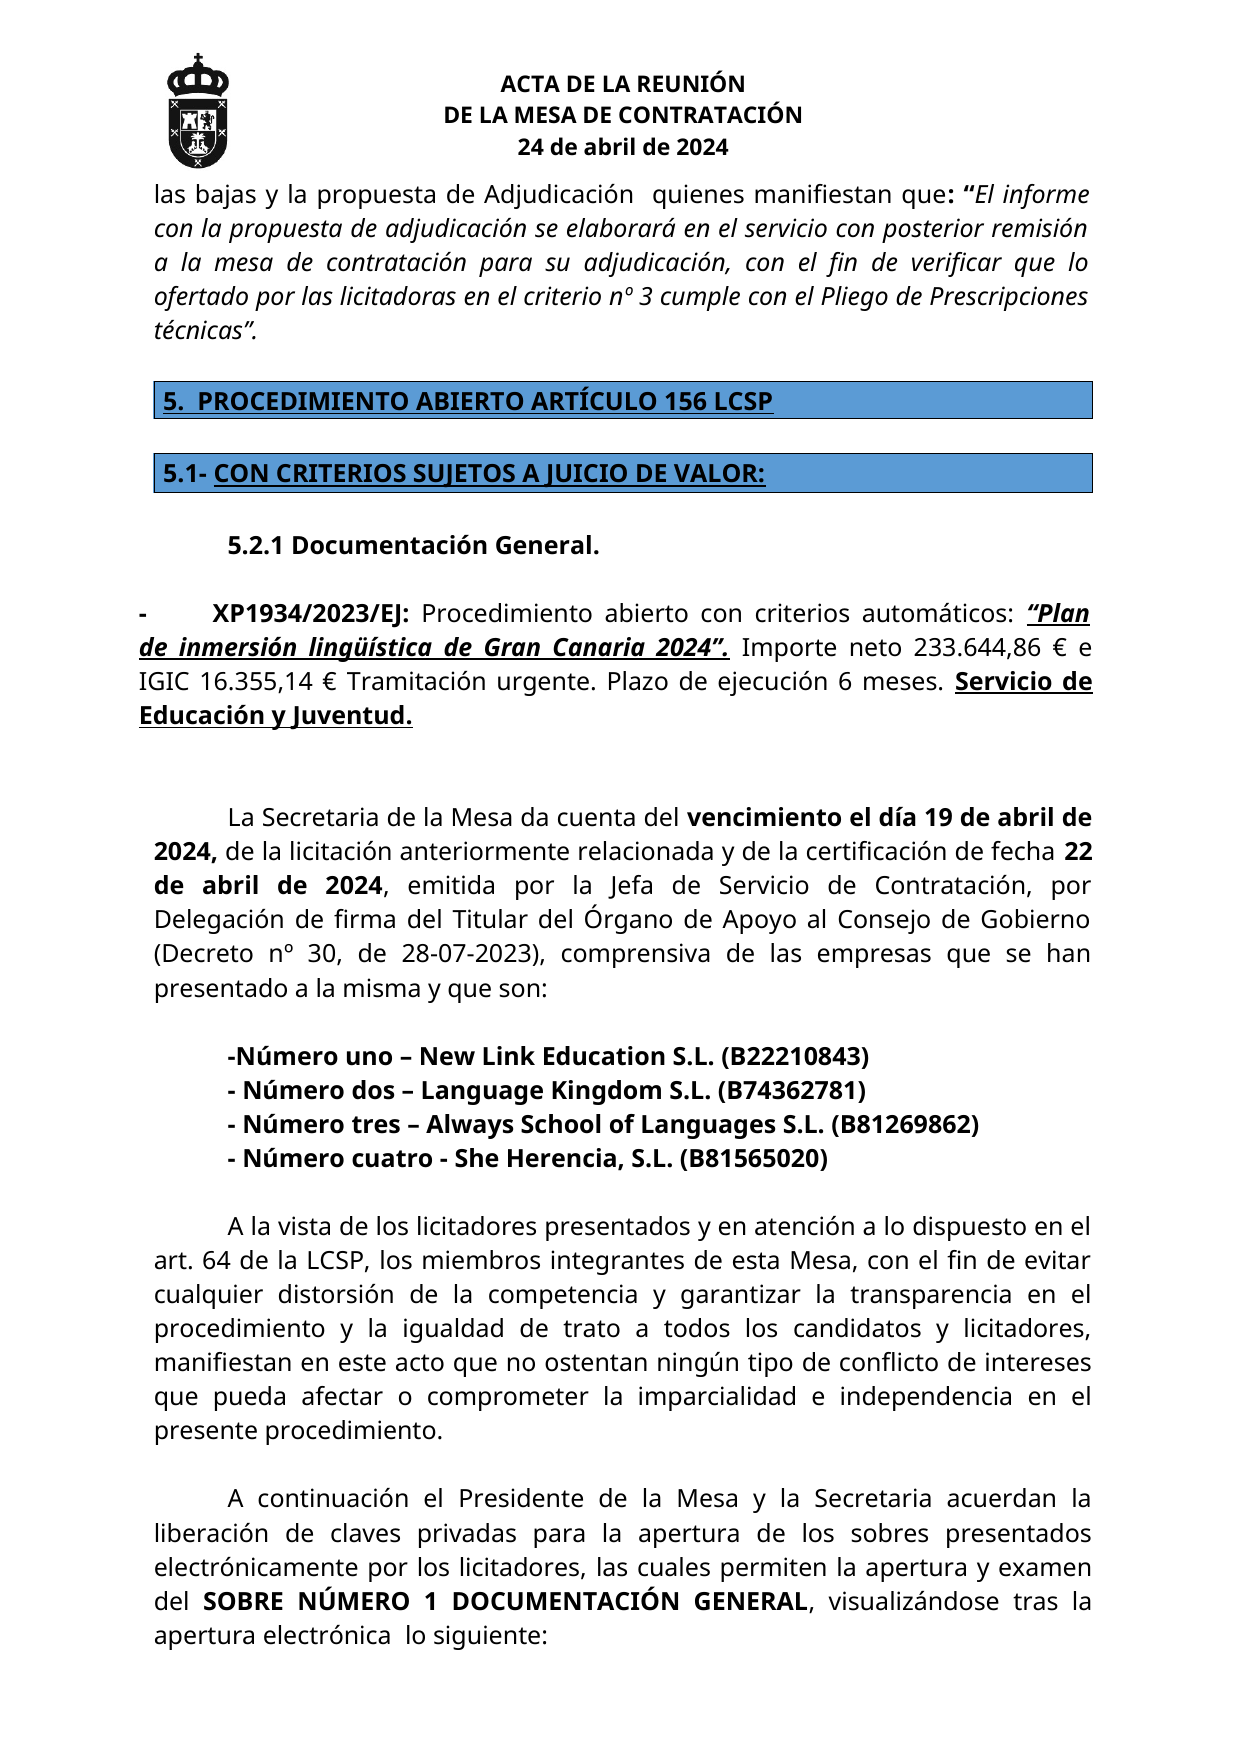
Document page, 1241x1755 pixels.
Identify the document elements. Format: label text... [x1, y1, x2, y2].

text La Secretaria de la Mesa da cuenta del vencimiento el día 19 de abril de 2024, de la licitación anteriormente relacionada y de la certificación de fecha 22 de abril de 2024, emitida por la Jefa de Servicio de Contratación, por Delegación de firma del Titular del Órgano de Apoyo al Consejo de Gobierno (Decreto nº 30, de 28-07-2023), comprensiva de las empresas que se han presentado a la misma y que son: [153, 800, 1093, 1004]
text - Número tres – Always School of Languages S.L. (B81269862) [153, 1106, 1093, 1141]
text A la vista de los licitadores presentados y en atención a lo dispuesto en el art. 64 de la LCSP, los miembros integrantes de esta Mesa, con el fin de evitar cualquier distorsión de la competencia y garantizar la transparencia en el procedimiento y la igualdad de trato a todos los candidatos y licitadores, manifiestan en este acto que no ostentan ningún tipo de conflicto de intereses que pueda afectar o comprometer la imparcialidad e independencia en el presente procedimiento. [153, 1209, 1093, 1447]
text - Número dos – Language Kingdom S.L. (B74362781) [153, 1072, 1093, 1106]
text -Número uno – New Link Education S.L. (B22210843) [153, 1038, 1093, 1072]
text A continuación el Presidente de la Mesa y la Secretaria acuerdan la liberación de claves privadas para la apertura de los sobres presentados electrónicamente por los licitadores, las cuales permiten la apertura y examen del Sobre número 1 documentación general, visualizándose tras la apertura electrónica lo siguiente: [153, 1481, 1093, 1651]
text 5.2.1 Documentación General. [227, 527, 1093, 561]
text - Número cuatro - She Herencia, S.L. (B81565020) [153, 1141, 1093, 1174]
text 5.1- CON CRITERIOS SUJETOS A JUICIO DE VALOR: [155, 454, 1092, 492]
subtitle 5. PROCEDIMIENTO ABIERTO ARTÍCULO 156 LCSP [155, 382, 1092, 418]
text las bajas y la propuesta de Adjudicación quienes manifiestan que: “El informe con la propuesta de adjudicación se elaborará en el servicio con posterior remisión a la mesa de contratación para su adjudicación, con el fin de verificar que lo ofertado por las licitadoras en el criterio nº 3 cumple con el Pliego de Prescripciones técnicas”. [153, 176, 1093, 347]
text - XP1934/2023/EJ: Procedimiento abierto con criterios automáticos: “Plan de inmersión lingüística de Gran Canaria 2024”. Importe neto 233.644,86 € e IGIC 16.355,14 € Tramitación urgente. Plazo de ejecución 6 meses. Servicio de Educación y Juventud. [139, 596, 1093, 732]
